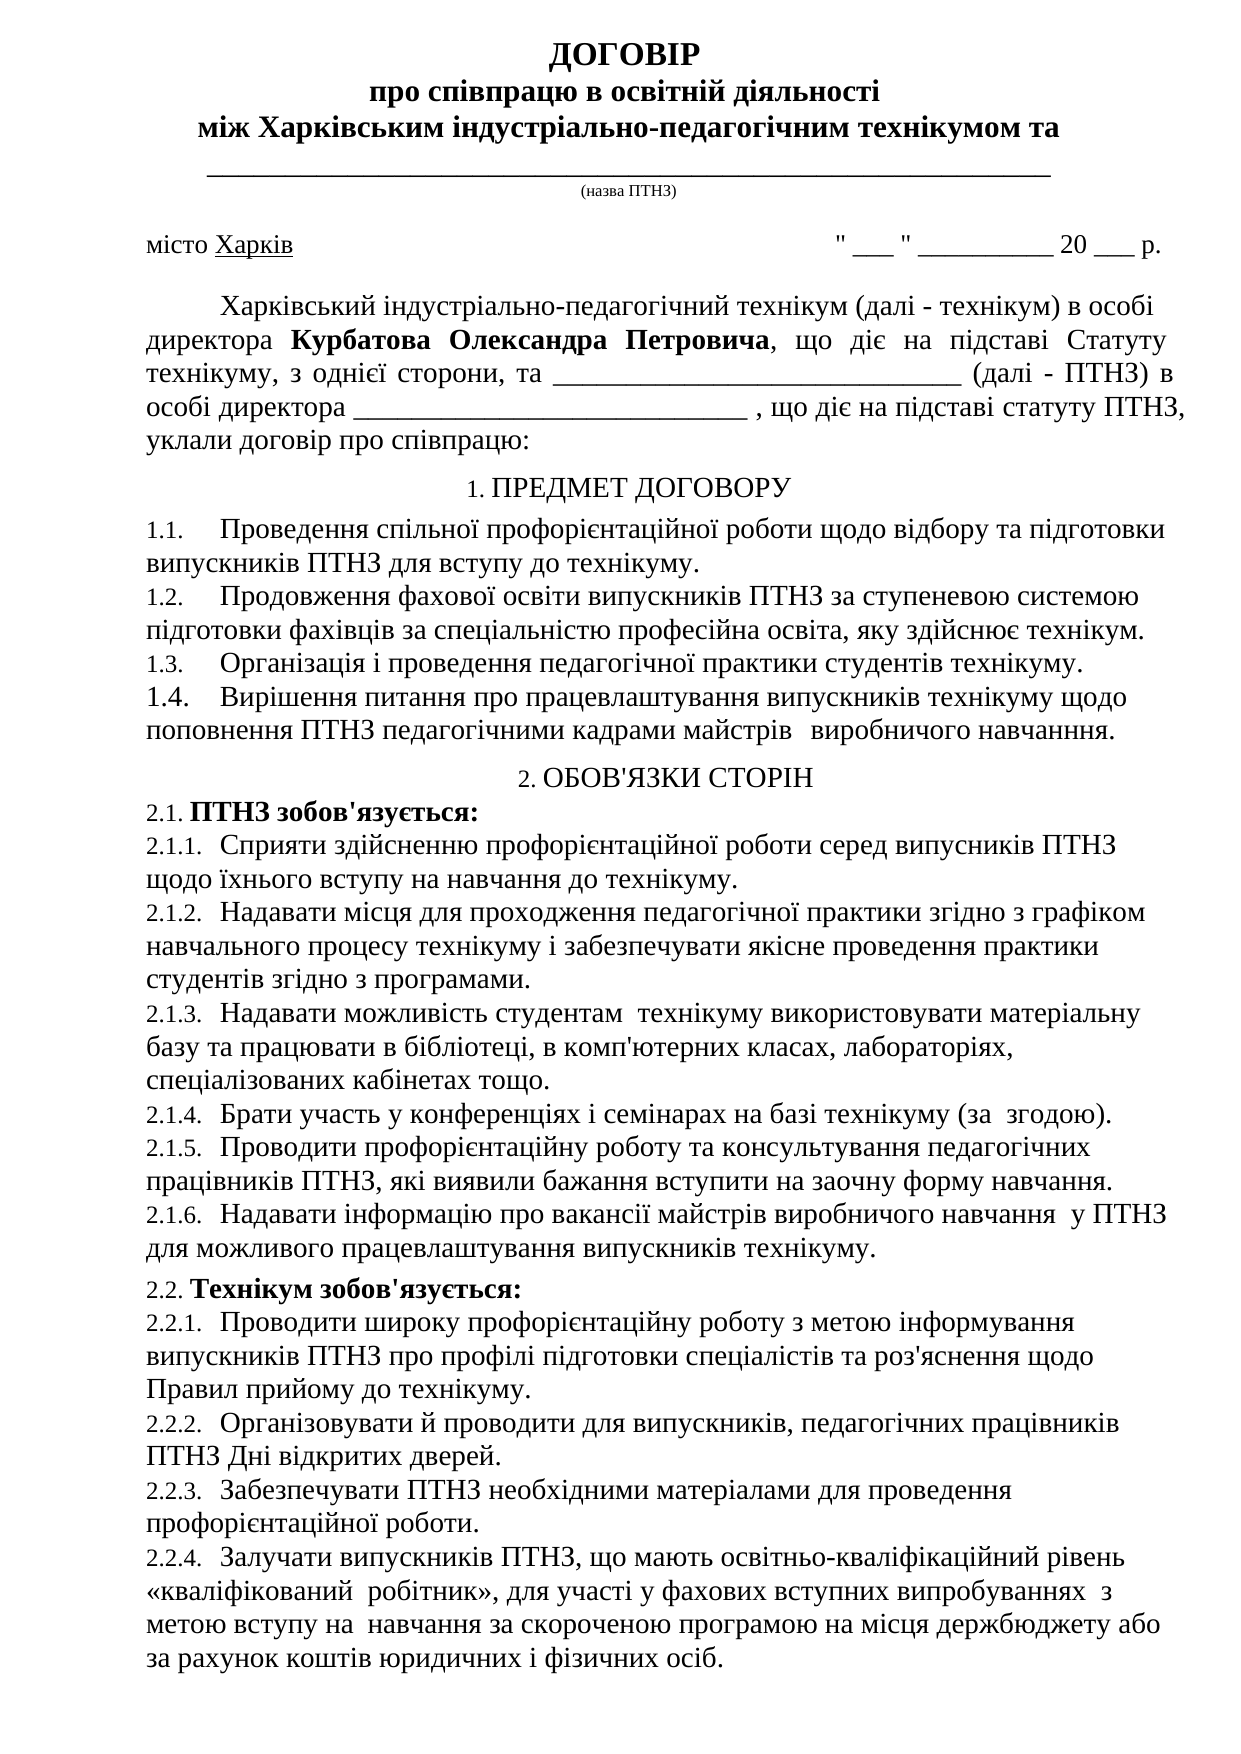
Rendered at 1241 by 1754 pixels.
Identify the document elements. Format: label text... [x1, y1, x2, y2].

text 1.2. Продовження фахової освіти випускників ПТНЗ за ступеневою системою підготовки фахівців за спеціальністю професійна освіта, яку здійснює технікум. [72, 578, 1185, 645]
text 2.1.1. Сприяти здійсненню профорієнтаційної роботи серед випусників ПТНЗ щодо їхнього вступу на навчання до технікуму. [72, 827, 1185, 894]
text 2.2.2. Організовувати й проводити для випускників, педагогічних працівників ПТНЗ Дні відкритих дверей. [72, 1405, 1185, 1472]
text директора Курбатова Олександра Петровича, що діє на підставі Статуту технікуму, з однієї сторони, та ____________________________ (далі - ПТНЗ) в особі директора ___________________________ , що діє на підставі статуту ПТНЗ, уклали договір про співпрацю: [72, 322, 1185, 456]
text 2.2.4. Залучати випускників ПТНЗ, що мають освітньо-кваліфікаційний рівень «кваліфікований робітник», для участі у фахових вступних випробуваннях з метою вступу на навчання за скороченою програмою на місця держбюджету або за рахунок коштів юридичних і фізичних осіб. [72, 1539, 1185, 1673]
text 1.3. Організація і проведення педагогічної практики студентів технікуму. [72, 645, 1185, 679]
text ДОГОВІР [72, 34, 1185, 73]
text 2.1.6. Надавати інформацію про вакансії майстрів виробничого навчання у ПТНЗ для можливого працевлаштування випускників технікуму. [72, 1196, 1185, 1263]
text ______________________________________________________ [72, 144, 1185, 181]
text 2.1.4. Брати участь у конференціях і семінарах на базі технікуму (за згодою). [72, 1096, 1185, 1129]
text 2.2.3. Забезпечувати ПТНЗ необхідними матеріалами для проведення [72, 1472, 1185, 1506]
text 2.1.5. Проводити профорієнтаційну роботу та консультування педагогічних працівників ПТНЗ, які виявили бажання вступити на заочну форму навчання. [72, 1129, 1185, 1196]
text 2.2. Технікум зобов'язується: [72, 1271, 1185, 1304]
text про співпрацю в освітній діяльності [72, 73, 1185, 109]
text 2.1.2. Надавати місця для проходження педагогічної практики згідно з графіком навчального процесу технікуму і забезпечувати якісне проведення практики студентів згідно з програмами. [72, 894, 1185, 995]
text 2. ОБОВ'ЯЗКИ СТОРІН [72, 760, 1185, 794]
text 1. ПРЕДМЕТ ДОГОВОРУ [72, 470, 1185, 504]
text 2.2.1. Проводити широку профорієнтаційну роботу з метою інформування випускників ПТНЗ про профілі підготовки спеціалістів та роз'яснення щодо Правил прийому до технікуму. [72, 1304, 1185, 1405]
text 2.1.3. Надавати можливість студентам технікуму використовувати матеріальну базу та працювати в бібліотеці, в комп'ютерних класах, лабораторіях, спеціалізованих кабінетах тощо. [72, 995, 1185, 1096]
text між Харківським індустріально-педагогічним технікумом та [72, 109, 1185, 144]
text профорієнтаційної роботи. [72, 1506, 1185, 1539]
text 1.1. Проведення спільної профорієнтаційної роботи щодо відбору та підготовки випускників ПТНЗ для вступу до технікуму. [72, 511, 1185, 578]
text Харківський індустріально-педагогічний технікум (далі - технікум) в особі [72, 288, 1185, 322]
text 2.1. ПТНЗ зобов'язується: [72, 794, 1185, 827]
text 1.4. Вирішення питання про працевлаштування випускників технікуму щодо поповнення ПТНЗ педагогічними кадрами майстрів виробничого навчанння. [72, 679, 1185, 746]
text (назва ПТНЗ) [72, 181, 1185, 200]
text місто Харків " ___ " __________ 20 ___ р. [72, 228, 1185, 259]
